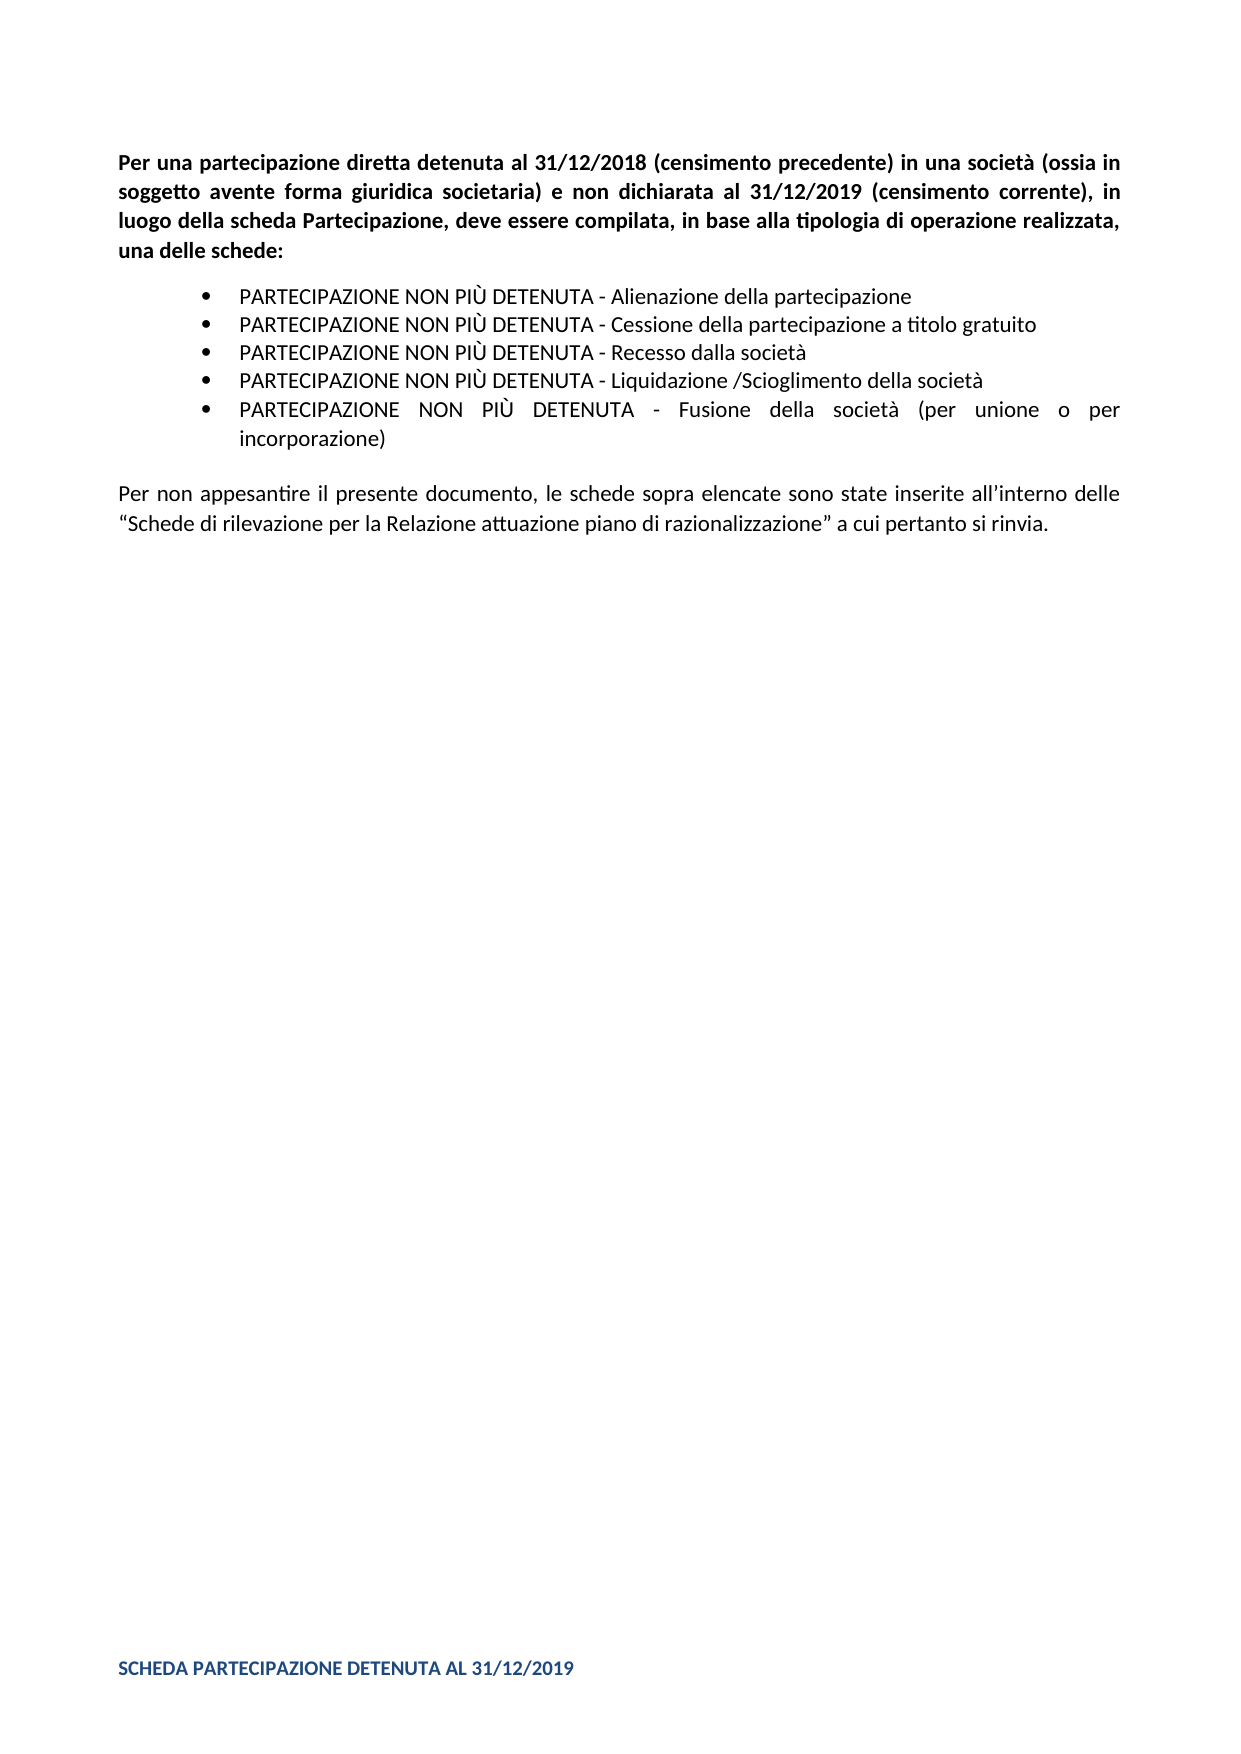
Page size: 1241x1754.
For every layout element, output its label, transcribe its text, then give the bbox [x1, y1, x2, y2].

list PARTECIPAZIONE NON PIÙ DETENUTA - Recesso dalla società [202, 338, 1122, 366]
list PARTECIPAZIONE NON PIÙ DETENUTA - Cessione della partecipazione a titolo gratuito [202, 310, 1122, 338]
list PARTECIPAZIONE NON PIÙ DETENUTA - Liquidazione /Scioglimento della società [202, 366, 1122, 394]
list PARTECIPAZIONE NON PIÙ DETENUTA - Fusione della società (per unione o per incorporazione) [202, 395, 1122, 453]
text Per non appesantire il presente documento, le schede sopra elencate sono state inserite all’interno delle “Schede di rilevazione per la Relazione attuazione piano di razionalizzazione” a cui pertanto si rinvia. [118, 479, 1122, 537]
text Per una partecipazione diretta detenuta al 31/12/2018 (censimento precedente) in una società (ossia in soggetto avente forma giuridica societaria) e non dichiarata al 31/12/2019 (censimento corrente), in luogo della scheda Partecipazione, deve essere compilata, in base alla tipologia di operazione realizzata, una delle schede: [118, 148, 1122, 264]
list PARTECIPAZIONE NON PIÙ DETENUTA - Alienazione della partecipazione [202, 282, 1122, 310]
